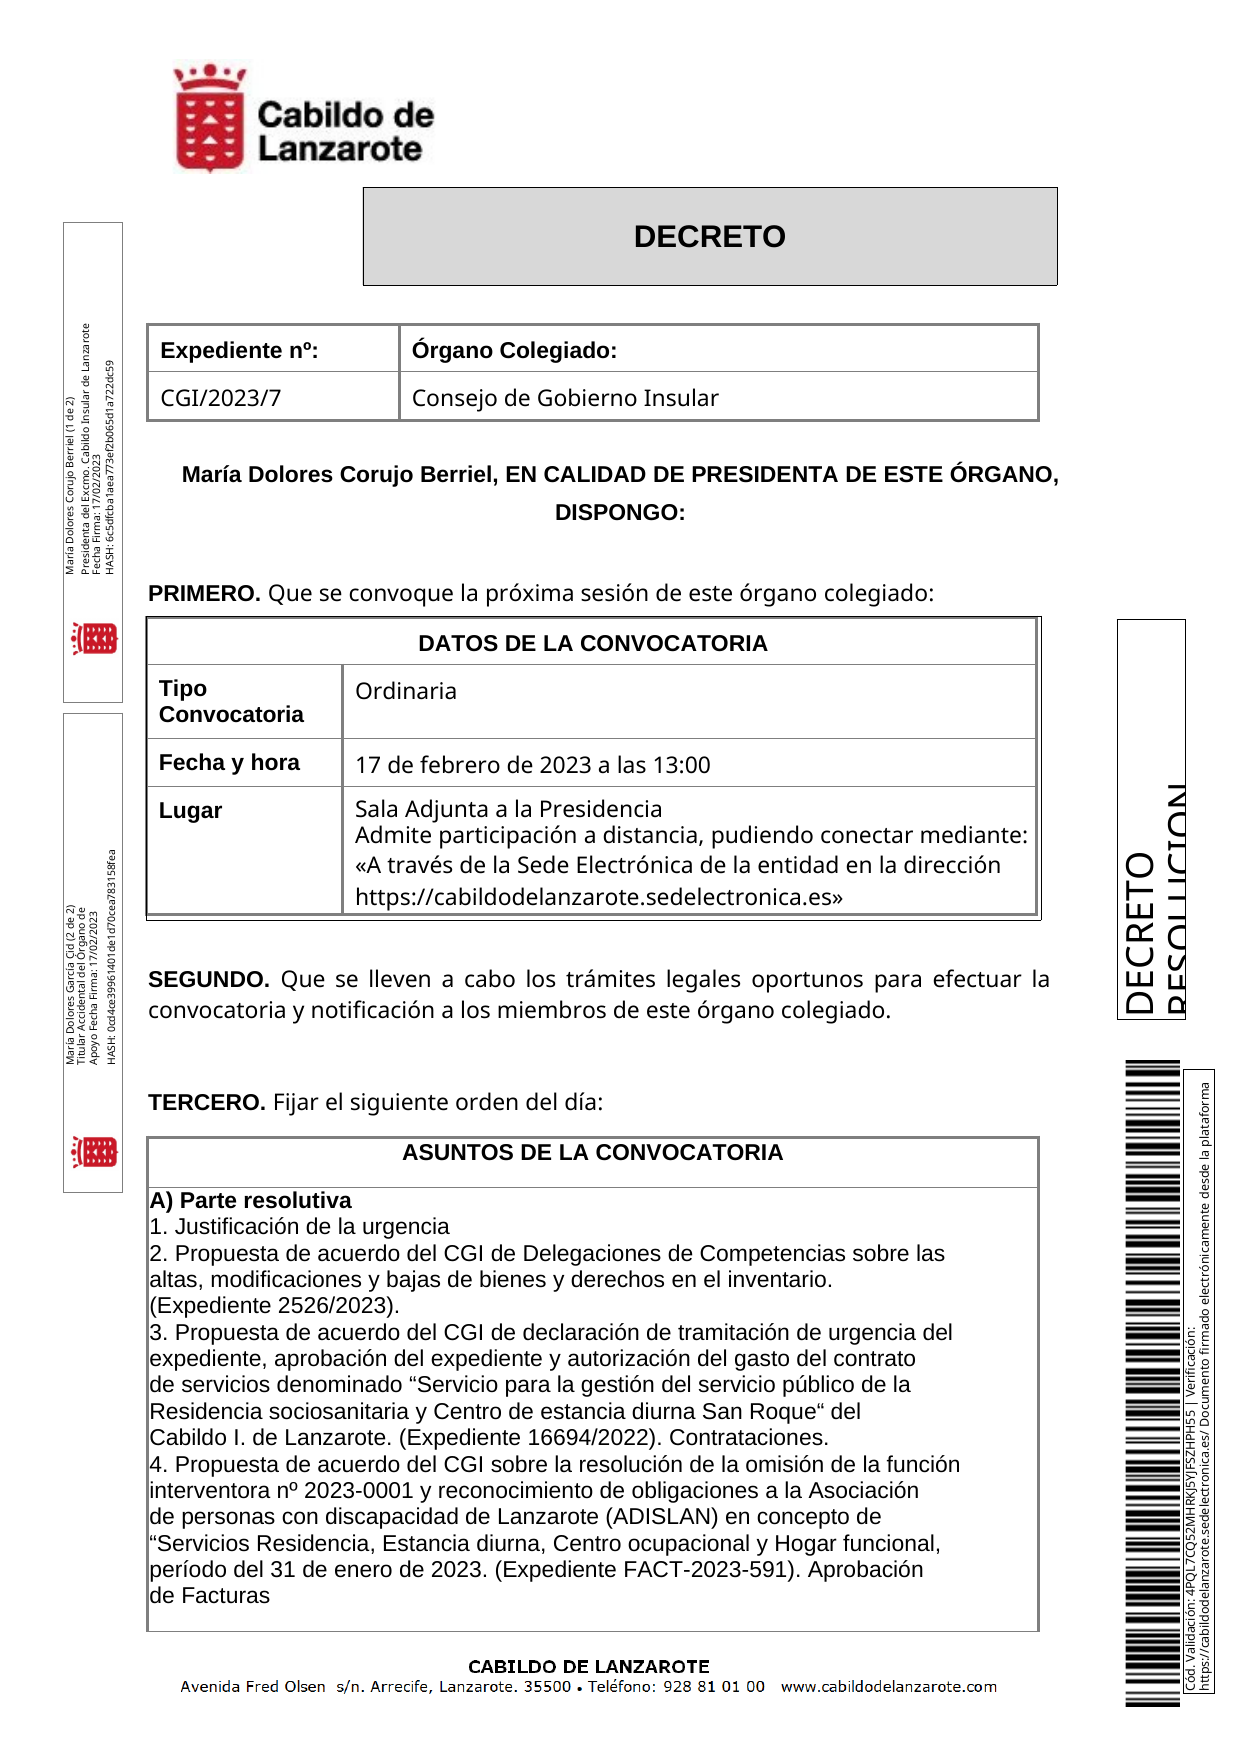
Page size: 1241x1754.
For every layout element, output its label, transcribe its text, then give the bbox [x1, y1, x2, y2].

picture [68, 1132, 120, 1171]
text TERCERO. Fijar el siguiente orden del día: [148, 1086, 1125, 1117]
table_cell Sala Adjunta a la Presidencia Admite participación a distancia, pudiendo conectar mediante: «A través de la Sede Electrónica de la entidad en la dirección https://cabildodelanzarote.sedelectronica.es» [344, 787, 1035, 912]
text Presidenta del Excmo. Cabildo Insular de Lanzarote Fecha Firma: 17/02/2023 [79, 350, 103, 612]
table_cell Ordinaria [344, 665, 1035, 738]
text DECRETO RESOLUCION [1118, 621, 1183, 1019]
table_cell Consejo de Gobierno Insular [401, 372, 1037, 418]
text María Dolores García Cid (2 de 2) Titular Accidental del Órgano de Apoyo Fecha Firma: 17/02/2023 [64, 840, 100, 1023]
text María Dolores Corujo Berriel, EN CALIDAD DE PRESIDENTA DE ESTE ÓRGANO, DISPONGO: [182, 461, 1140, 525]
table_cell Tipo Convocatoria [148, 665, 341, 738]
text María Dolores Corujo Berriel (1 de 2) [64, 350, 75, 702]
picture [68, 618, 120, 658]
picture [172, 59, 436, 174]
table_header Expediente nº: [149, 326, 398, 371]
text DECRETO [631, 218, 788, 254]
text SEGUNDO. Que se lleven a cabo los trámites legales oportunos para efectuar la convocatoria y notificación a los miembros de este órgano colegiado. [148, 963, 1140, 1025]
table_header DATOS DE LA CONVOCATORIA [148, 619, 1035, 663]
table_cell CGI/2023/7 [149, 372, 398, 418]
picture [181, 1660, 997, 1694]
text HASH: 0cd4ce39961401de1d70cea783158fea [106, 840, 116, 1132]
table_header Órgano Colegiado: [401, 326, 1037, 371]
text Cód. Validación: 4PQL7CQ52MHRKJ5YJFSZHPH55 | Verificación: https://cabildodelanzarote.sedelectronica.es/ Documento firmado electrónicamente desde la plataforma esPublico Gestiona | Página 1 de 2 [1184, 1071, 1211, 1693]
text PRIMERO. Que se convoque la próxima sesión de este órgano colegiado: [148, 577, 1190, 608]
table_cell Lugar [148, 787, 341, 912]
table_cell Fecha y hora [148, 739, 341, 786]
picture [1125, 1060, 1180, 1707]
text HASH: 6c5dfcba1aea773ef2b065d1a722dc59 [104, 350, 114, 618]
table_cell 17 de febrero de 2023 a las 13:00 [344, 739, 1035, 786]
